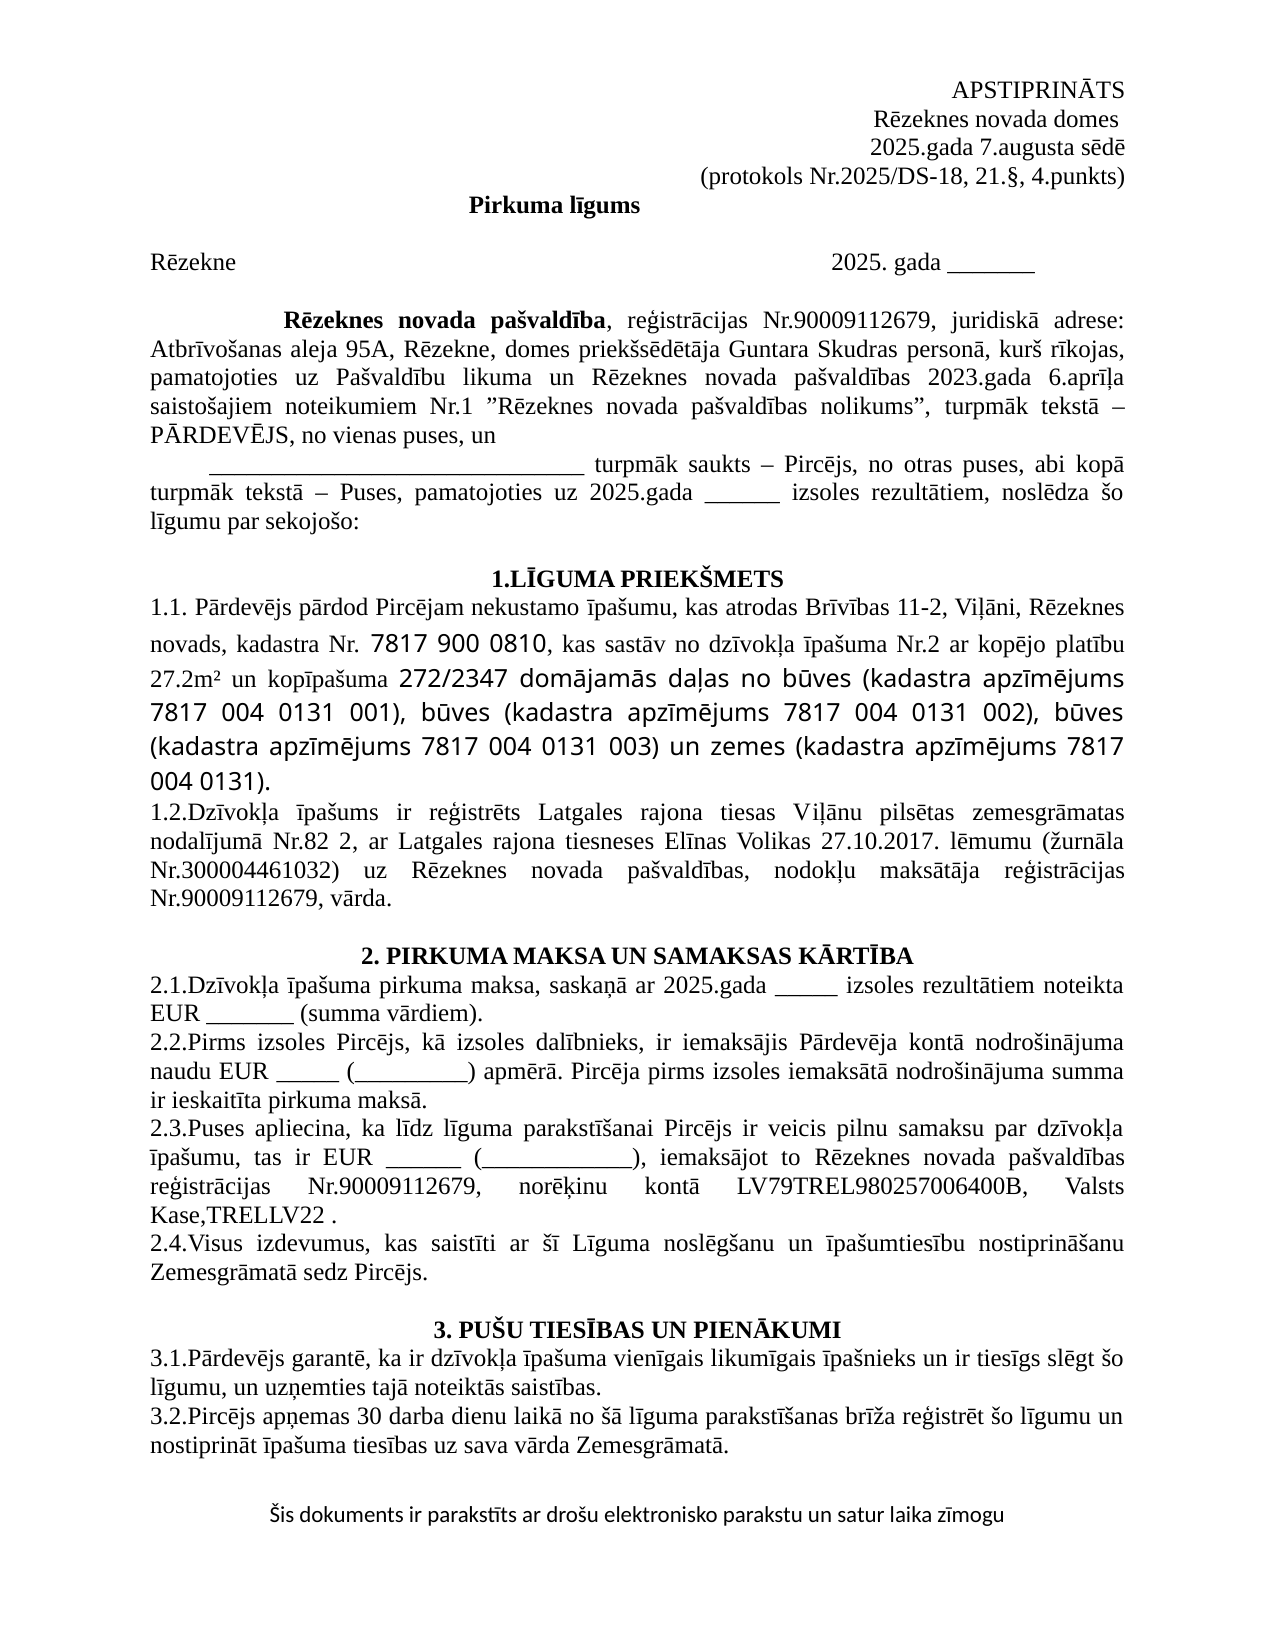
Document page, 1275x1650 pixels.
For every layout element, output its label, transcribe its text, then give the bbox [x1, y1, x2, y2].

text 2. PIRKUMA MAKSA UN SAMAKSAS KĀRTĪBA [150, 941, 1125, 970]
text 2025.gada 7.augusta sēdē [150, 132, 1125, 161]
text 1.2.Dzīvokļa īpašums ir reģistrēts Latgales rajona tiesas Viļānu pilsētas zemesgrāmatas nodalījumā Nr.82 2, ar Latgales rajona tiesneses Elīnas Volikas 27.10.2017. lēmumu (žurnāla Nr.300004461032) uz Rēzeknes novada pašvaldības, nodokļu maksātāja reģistrācijas Nr.90009112679, vārda. [150, 797, 1125, 912]
text 3.2.Pircējs apņemas 30 darba dienu laikā no šā līguma parakstīšanas brīža reģistrēt šo līgumu un nostiprināt īpašuma tiesības uz sava vārda Zemesgrāmatā. [150, 1401, 1125, 1458]
text APSTIPRINĀTS [150, 75, 1125, 104]
text 2.4.Visus izdevumus, kas saistīti ar šī Līguma noslēgšanu un īpašumtiesību nostiprināšanu Zemesgrāmatā sedz Pircējs. [150, 1228, 1125, 1286]
text Rēzeknes novada domes [150, 104, 1125, 132]
text 1.1. Pārdevējs pārdod Pircējam nekustamo īpašumu, kas atrodas Brīvības 11-2, Viļāni, Rēzeknes novads, kadastra Nr. 7817 900 0810, kas sastāv no dzīvokļa īpašuma Nr.2 ar kopējo platību 27.2m² un kopīpašuma 272/2347 domājamās daļas no būves (kadastra apzīmējums 7817 004 0131 001), būves (kadastra apzīmējums 7817 004 0131 002), būves (kadastra apzīmējums 7817 004 0131 003) un zemes (kadastra apzīmējums 7817 004 0131). [150, 592, 1125, 797]
text 2.3.Puses apliecina, ka līdz līguma parakstīšanai Pircējs ir veicis pilnu samaksu par dzīvokļa īpašumu, tas ir EUR ______ (____________), iemaksājot to Rēzeknes novada pašvaldības reģistrācijas Nr.90009112679, norēķinu kontā LV79TREL980257006400B, Valsts Kase,TRELLV22 . [150, 1113, 1125, 1228]
text Rēzekne 2025. gada _______ [150, 247, 1125, 276]
text 2.2.Pirms izsoles Pircējs, kā izsoles dalībnieks, ir iemaksājis Pārdevēja kontā nodrošinājuma naudu EUR _____ (_________) apmērā. Pircēja pirms izsoles iemaksātā nodrošinājuma summa ir ieskaitīta pirkuma maksā. [150, 1027, 1125, 1113]
text Pirkuma līgums [150, 190, 1125, 219]
text (protokols Nr.2025/DS-18, 21.§, 4.punkts) [150, 161, 1125, 190]
text 1.LĪGUMA PRIEKŠMETS [150, 564, 1125, 592]
text 2.1.Dzīvokļa īpašuma pirkuma maksa, saskaņā ar 2025.gada _____ izsoles rezultātiem noteikta EUR _______ (summa vārdiem). [150, 970, 1125, 1027]
text ______________________________ turpmāk saukts – Pircējs, no otras puses, abi kopā turpmāk tekstā – Puses, pamatojoties uz 2025.gada ______ izsoles rezultātiem, noslēdza šo līgumu par sekojošo: [150, 449, 1125, 535]
text 3.1.Pārdevējs garantē, ka ir dzīvokļa īpašuma vienīgais likumīgais īpašnieks un ir tiesīgs slēgt šo līgumu, un uzņemties tajā noteiktās saistības. [150, 1343, 1125, 1401]
text 3. PUŠU TIESĪBAS UN PIENĀKUMI [150, 1315, 1125, 1343]
text Rēzeknes novada pašvaldība, reģistrācijas Nr.90009112679, juridiskā adrese: Atbrīvošanas aleja 95A, Rēzekne, domes priekšsēdētāja Guntara Skudras personā, kurš rīkojas, pamatojoties uz Pašvaldību likuma un Rēzeknes novada pašvaldības 2023.gada 6.aprīļa saistošajiem noteikumiem Nr.1 ”Rēzeknes novada pašvaldības nolikums”, turpmāk tekstā – PĀRDEVĒJS, no vienas puses, un [150, 305, 1125, 449]
